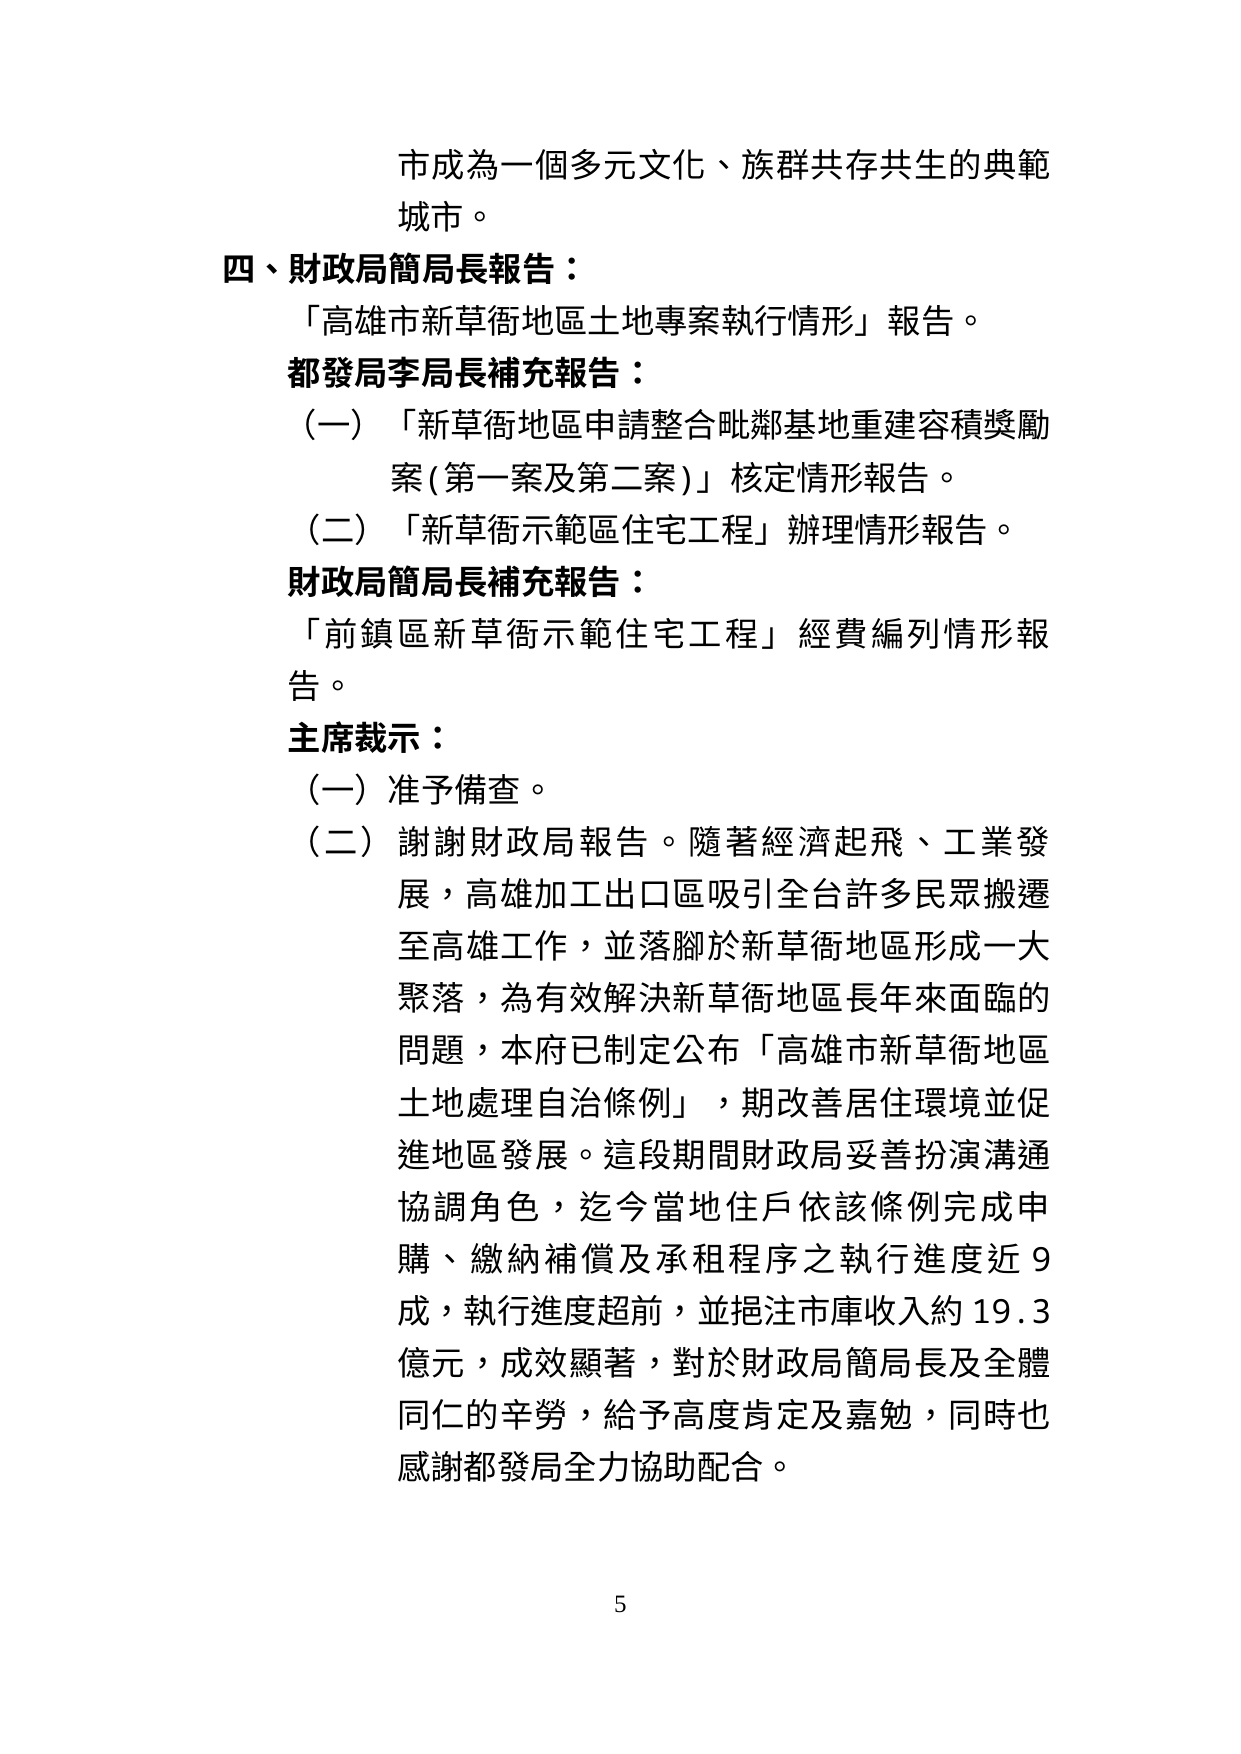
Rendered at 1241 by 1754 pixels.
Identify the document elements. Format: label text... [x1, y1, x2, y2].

text 四、財政局簡局長報告： [222, 240, 1051, 292]
text 「高雄市新草衙地區土地專案執行情形」報告。 [287, 292, 1051, 344]
text 主席裁示： [287, 709, 1051, 761]
text （一）「新草衙地區申請整合毗鄰基地重建容積獎勵案(第一案及第二案)」核定情形報告。 [283, 396, 1051, 500]
text 都發局李局長補充報告： [287, 344, 1051, 396]
text 「前鎮區新草衙示範住宅工程」經費編列情形報告。 [287, 604, 1051, 709]
text 市成為一個多元文化、族群共存共生的典範城市。 [287, 136, 1051, 240]
text （一）准予備查。 [287, 761, 1051, 813]
text （二）「新草衙示範區住宅工程」辦理情形報告。 [287, 500, 1051, 552]
text （二）謝謝財政局報告。隨著經濟起飛、工業發展，高雄加工出口區吸引全台許多民眾搬遷至高雄工作，並落腳於新草衙地區形成一大聚落，為有效解決新草衙地區長年來面臨的問題，本府已制定公布「高雄市新草衙地區土地處理自治條例」，期改善居住環境並促進地區發展。這段期間財政局妥善扮演溝通協調角色，迄今當地住戶依該條例完成申購、繳納補償及承租程序之執行進度近9成，執行進度超前，並挹注市庫收入約19.3億元，成效顯著，對於財政局簡局長及全體同仁的辛勞，給予高度肯定及嘉勉，同時也感謝都發局全力協助配合。 [287, 813, 1051, 1490]
text 財政局簡局長補充報告： [287, 552, 1051, 604]
